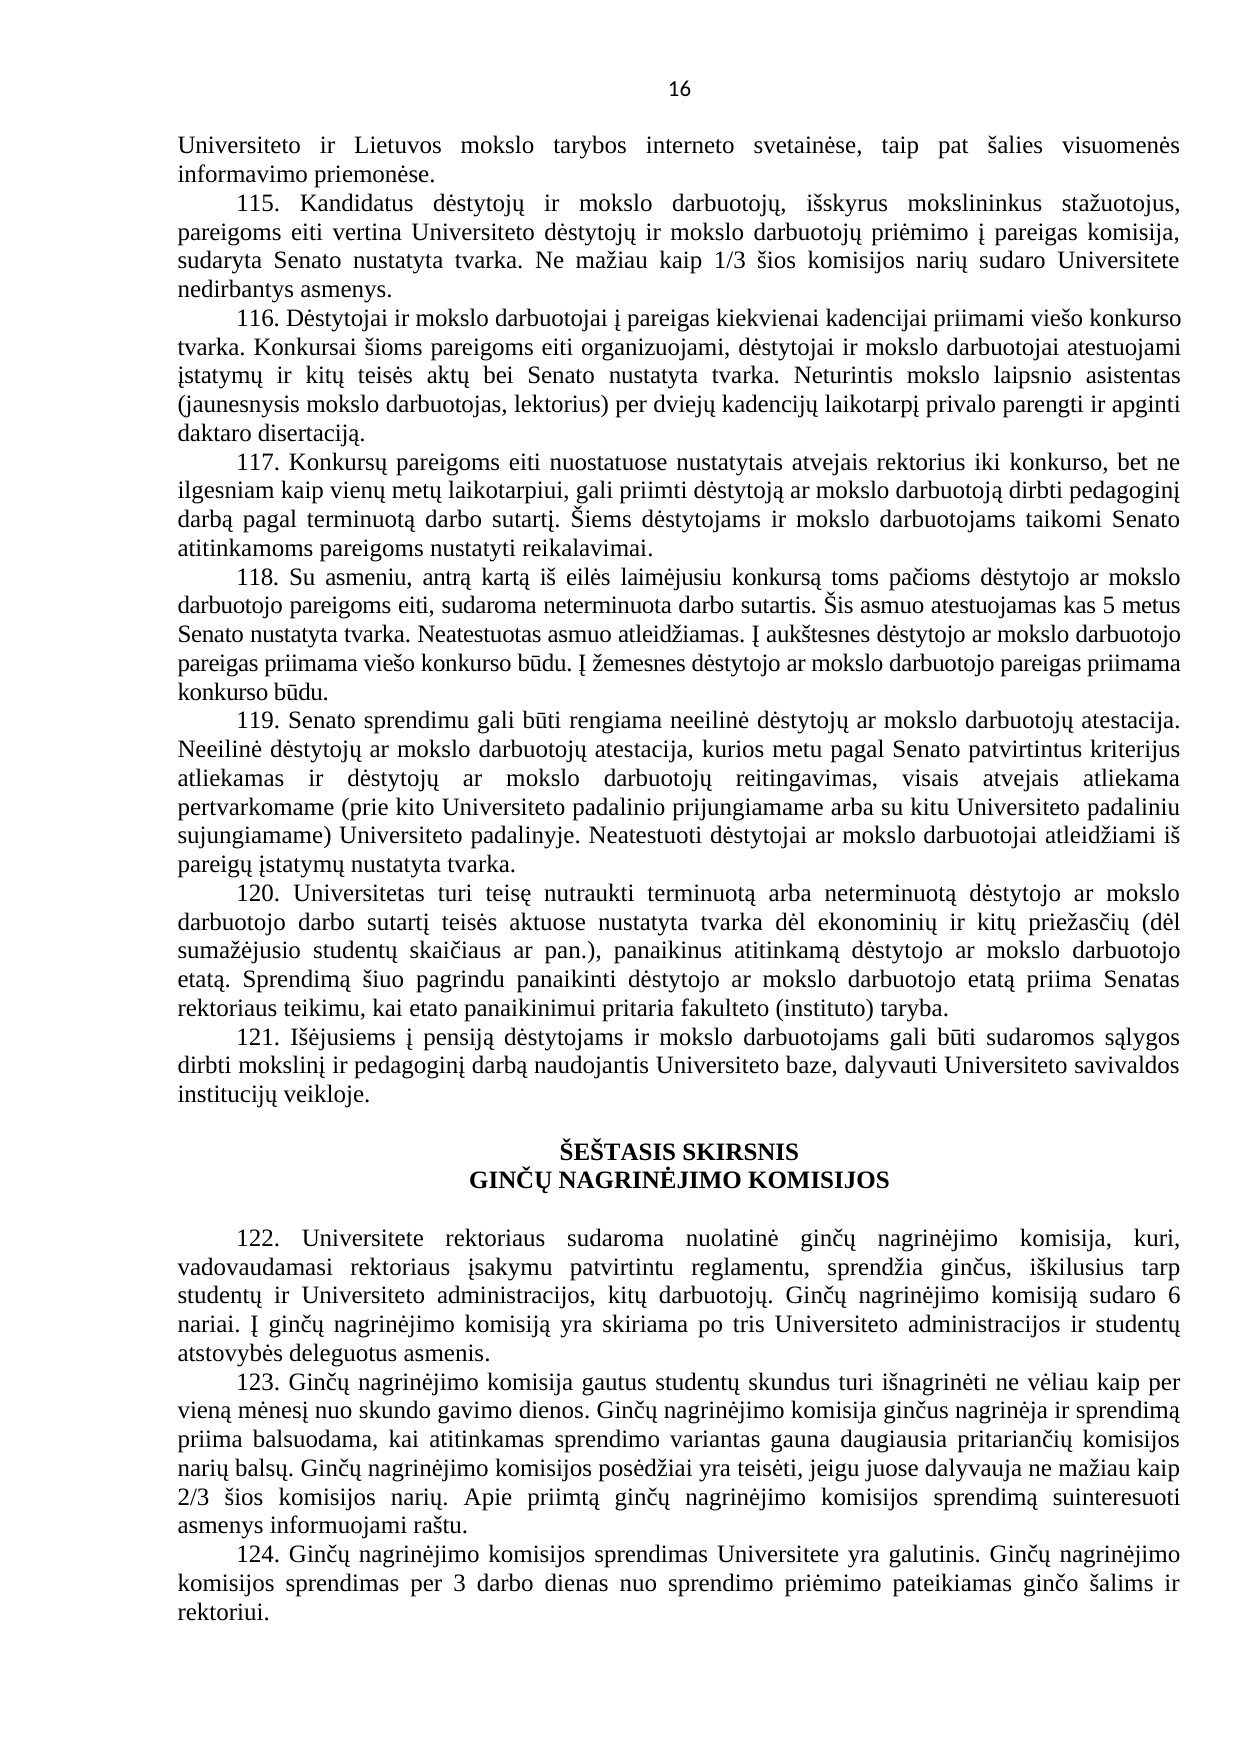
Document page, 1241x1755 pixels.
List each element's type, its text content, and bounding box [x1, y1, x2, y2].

text 122. Universitete rektoriaus sudaroma nuolatinė ginčų nagrinėjimo komisija, kuri, vadovaudamasi rektoriaus įsakymu patvirtintu reglamentu, sprendžia ginčus, iškilusius tarp studentų ir Universiteto administracijos, kitų darbuotojų. Ginčų nagrinėjimo komisiją sudaro 6 nariai. Į ginčų nagrinėjimo komisiją yra skiriama po tris Universiteto administracijos ir studentų atstovybės deleguotus asmenis. [177, 1223, 1181, 1367]
text 120. Universitetas turi teisę nutraukti terminuotą arba neterminuotą dėstytojo ar mokslo darbuotojo darbo sutartį teisės aktuose nustatyta tvarka dėl ekonominių ir kitų priežasčių (dėl sumažėjusio studentų skaičiaus ar pan.), panaikinus atitinkamą dėstytojo ar mokslo darbuotojo etatą. Sprendimą šiuo pagrindu panaikinti dėstytojo ar mokslo darbuotojo etatą priima Senatas rektoriaus teikimu, kai etato panaikinimui pritaria fakulteto (instituto) taryba. [177, 878, 1181, 1022]
text 121. Išėjusiems į pensiją dėstytojams ir mokslo darbuotojams gali būti sudaromos sąlygos dirbti mokslinį ir pedagoginį darbą naudojantis Universiteto baze, dalyvauti Universiteto savivaldos institucijų veikloje. [177, 1022, 1181, 1108]
text Universiteto ir Lietuvos mokslo tarybos interneto svetainėse, taip pat šalies visuomenės informavimo priemonėse. [177, 131, 1181, 188]
text 115. Kandidatus dėstytojų ir mokslo darbuotojų, išskyrus mokslininkus stažuotojus, pareigoms eiti vertina Universiteto dėstytojų ir mokslo darbuotojų priėmimo į pareigas komisija, sudaryta Senato nustatyta tvarka. Ne mažiau kaip 1/3 šios komisijos narių sudaro Universitete nedirbantys asmenys. [177, 188, 1181, 303]
text 116. Dėstytojai ir mokslo darbuotojai į pareigas kiekvienai kadencijai priimami viešo konkurso tvarka. Konkursai šioms pareigoms eiti organizuojami, dėstytojai ir mokslo darbuotojai atestuojami įstatymų ir kitų teisės aktų bei Senato nustatyta tvarka. Neturintis mokslo laipsnio asistentas (jaunesnysis mokslo darbuotojas, lektorius) per dviejų kadencijų laikotarpį privalo parengti ir apginti daktaro disertaciją. [177, 303, 1181, 447]
text ŠEŠTASIS SKIRSNIS [177, 1137, 1181, 1166]
text 124. Ginčų nagrinėjimo komisijos sprendimas Universitete yra galutinis. Ginčų nagrinėjimo komisijos sprendimas per 3 darbo dienas nuo sprendimo priėmimo pateikiamas ginčo šalims ir rektoriui. [177, 1539, 1181, 1626]
text GINČŲ NAGRINĖJIMO KOMISIJOS [177, 1166, 1181, 1194]
text 117. Konkursų pareigoms eiti nuostatuose nustatytais atvejais rektorius iki konkurso, bet ne ilgesniam kaip vienų metų laikotarpiui, gali priimti dėstytoją ar mokslo darbuotoją dirbti pedagoginį darbą pagal terminuotą darbo sutartį. Šiems dėstytojams ir mokslo darbuotojams taikomi Senato atitinkamoms pareigoms nustatyti reikalavimai. [177, 447, 1181, 562]
text 119. Senato sprendimu gali būti rengiama neeilinė dėstytojų ar mokslo darbuotojų atestacija. Neeilinė dėstytojų ar mokslo darbuotojų atestacija, kurios metu pagal Senato patvirtintus kriterijus atliekamas ir dėstytojų ar mokslo darbuotojų reitingavimas, visais atvejais atliekama pertvarkomame (prie kito Universiteto padalinio prijungiamame arba su kitu Universiteto padaliniu sujungiamame) Universiteto padalinyje. Neatestuoti dėstytojai ar mokslo darbuotojai atleidžiami iš pareigų įstatymų nustatyta tvarka. [177, 706, 1181, 878]
text 123. Ginčų nagrinėjimo komisija gautus studentų skundus turi išnagrinėti ne vėliau kaip per vieną mėnesį nuo skundo gavimo dienos. Ginčų nagrinėjimo komisija ginčus nagrinėja ir sprendimą priima balsuodama, kai atitinkamas sprendimo variantas gauna daugiausia pritariančių komisijos narių balsų. Ginčų nagrinėjimo komisijos posėdžiai yra teisėti, jeigu juose dalyvauja ne mažiau kaip 2/3 šios komisijos narių. Apie priimtą ginčų nagrinėjimo komisijos sprendimą suinteresuoti asmenys informuojami raštu. [177, 1367, 1181, 1539]
text 118. Su asmeniu, antrą kartą iš eilės laimėjusiu konkursą toms pačioms dėstytojo ar mokslo darbuotojo pareigoms eiti, sudaroma neterminuota darbo sutartis. Šis asmuo atestuojamas kas 5 metus Senato nustatyta tvarka. Neatestuotas asmuo atleidžiamas. Į aukštesnes dėstytojo ar mokslo darbuotojo pareigas priimama viešo konkurso būdu. Į žemesnes dėstytojo ar mokslo darbuotojo pareigas priimama konkurso būdu. [177, 562, 1181, 706]
